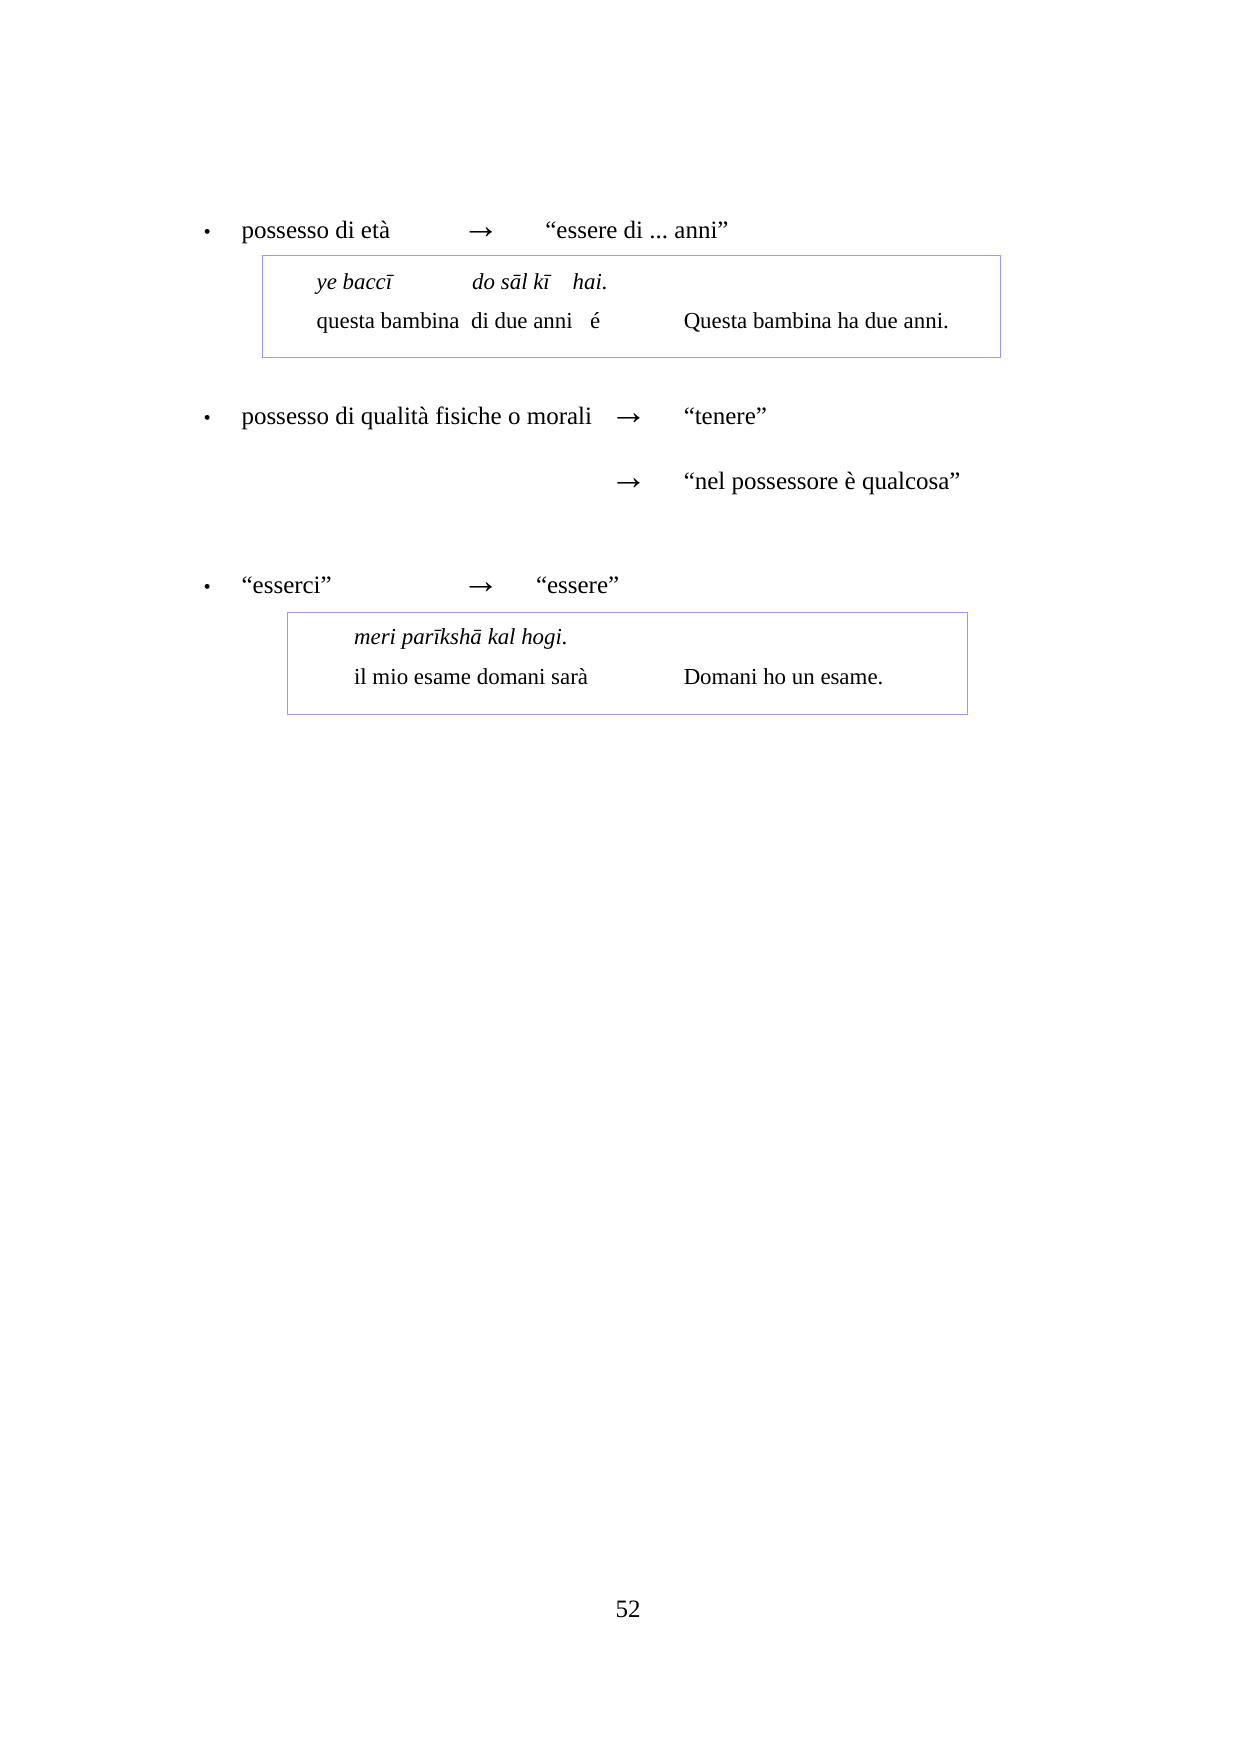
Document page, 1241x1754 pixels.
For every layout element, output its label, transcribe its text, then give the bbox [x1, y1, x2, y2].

list possesso di qualità fisiche o morali → “tenere” [204, 390, 1089, 433]
list possesso di età → “essere di ... anni” [204, 203, 1089, 246]
list meri parīkshā kal hogi. [968, 623, 1089, 650]
list il mio esame domani sarà Domani ho un esame. [968, 663, 1089, 689]
list questa bambina di due anni é Questa bambina ha due anni. [1001, 307, 1089, 333]
list “esserci” → “essere” [204, 559, 1089, 602]
text → “nel possessore è qualcosa” [166, 454, 1089, 498]
list ye baccī do sāl kī hai. [1001, 268, 1089, 294]
